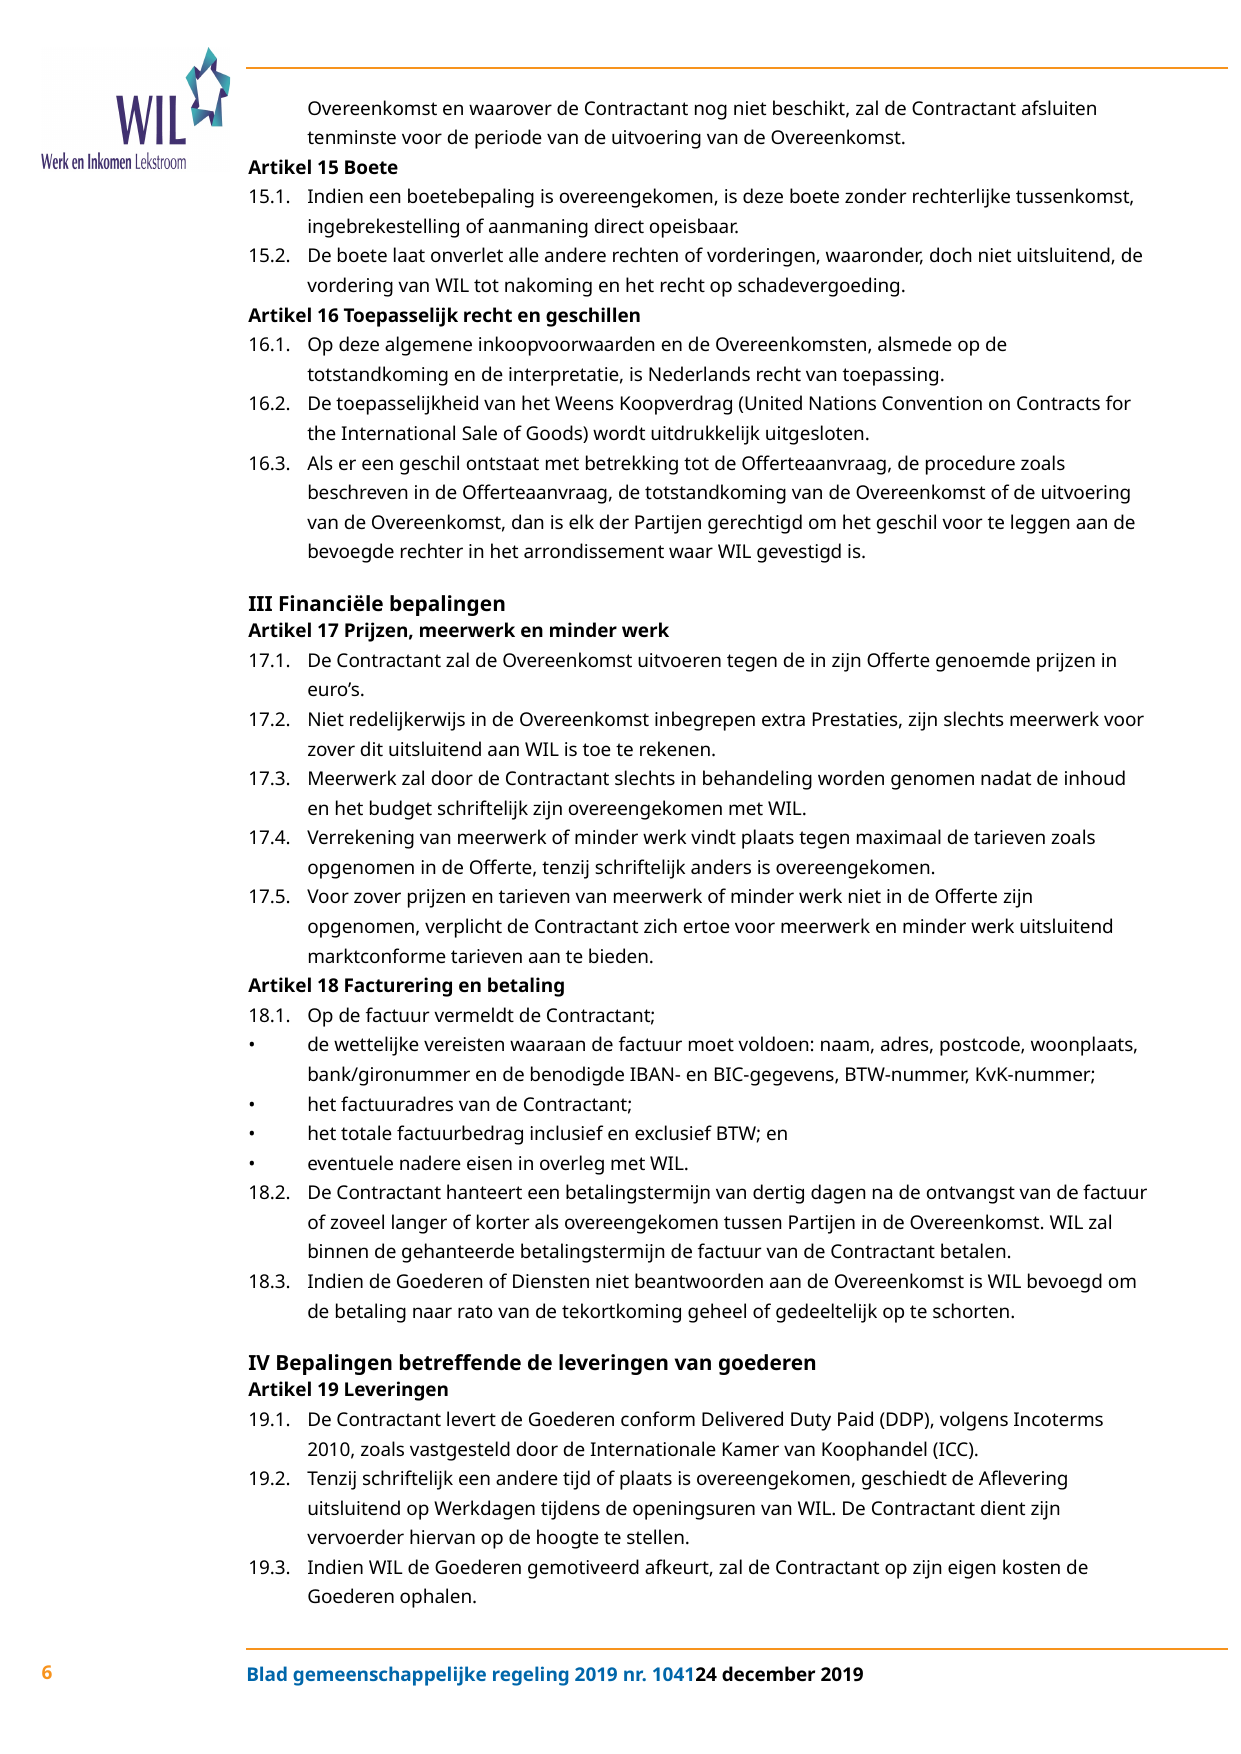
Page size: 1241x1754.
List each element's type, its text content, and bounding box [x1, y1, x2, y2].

text Artikel 15 Boete [248, 154, 1152, 180]
list Indien de Goederen of Diensten niet beantwoorden aan de Overeenkomst is WIL bevoegd om de betaling naar rato van de tekortkoming geheel of gedeeltelijk op te schorten. [248, 1268, 1152, 1323]
list de wettelijke vereisten waaraan de factuur moet voldoen: naam, adres, postcode, woonplaats, bank/gironummer en de benodigde IBAN- en BIC-gegevens, BTW-nummer, KvK-nummer; [248, 1032, 1152, 1087]
list De boete laat onverlet alle andere rechten of vorderingen, waaronder, doch niet uitsluitend, de vordering van WIL tot nakoming en het recht op schadevergoeding. [248, 243, 1152, 298]
list Voor zover prijzen en tarieven van meerwerk of minder werk niet in de Offerte zijn opgenomen, verplicht de Contractant zich ertoe voor meerwerk en minder werk uitsluitend marktconforme tarieven aan te bieden. [248, 884, 1152, 968]
text Artikel 16 Toepasselijk recht en geschillen [248, 302, 1152, 328]
list Op deze algemene inkoopvoorwaarden en de Overeenkomsten, alsmede op de totstandkoming en de interpretatie, is Nederlands recht van toepassing. [248, 331, 1152, 387]
list het factuuradres van de Contractant; [248, 1091, 1152, 1116]
list Als er een geschil ontstaat met betrekking tot de Offerteaanvraag, de procedure zoals beschreven in de Offerteaanvraag, de totstandkoming van de Overeenkomst of de uitvoering van de Overeenkomst, dan is elk der Partijen gerechtigd om het geschil voor te leggen aan de bevoegde rechter in het arrondissement waar WIL gevestigd is. [248, 450, 1152, 564]
text Artikel 17 Prijzen, meerwerk en minder werk [248, 617, 1152, 643]
list Verrekening van meerwerk of minder werk vindt plaats tegen maximaal de tarieven zoals opgenomen in de Offerte, tenzij schriftelijk anders is overeengekomen. [248, 824, 1152, 880]
list Meerwerk zal door de Contractant slechts in behandeling worden genomen nadat de inhoud en het budget schriftelijk zijn overeengekomen met WIL. [248, 765, 1152, 821]
list De Contractant levert de Goederen conform Delivered Duty Paid (DDP), volgens Incoterms 2010, zoals vastgesteld door de Internationale Kamer van Koophandel (ICC). [248, 1406, 1152, 1462]
list De Contractant zal de Overeenkomst uitvoeren tegen de in zijn Offerte genoemde prijzen in euro’s. [248, 647, 1152, 702]
list Indien een boetebepaling is overeengekomen, is deze boete zonder rechterlijke tussenkomst, ingebrekestelling of aanmaning direct opeisbaar. [248, 183, 1152, 239]
list Overeenkomst en waarover de Contractant nog niet beschikt, zal de Contractant afsluiten tenminste voor de periode van de uitvoering van de Overeenkomst. [248, 95, 1152, 150]
text Artikel 19 Leveringen [248, 1377, 1152, 1402]
list eventuele nadere eisen in overleg met WIL. [248, 1150, 1152, 1176]
text Artikel 18 Facturering en betaling [248, 972, 1152, 998]
list Niet redelijkerwijs in de Overeenkomst inbegrepen extra Prestaties, zijn slechts meerwerk voor zover dit uitsluitend aan WIL is toe te rekenen. [248, 706, 1152, 761]
text III Financiële bepalingen [248, 589, 1152, 617]
list De Contractant hanteert een betalingstermijn van dertig dagen na de ontvangst van de factuur of zoveel langer of korter als overeengekomen tussen Partijen in de Overeenkomst. WIL zal binnen de gehanteerde betalingstermijn de factuur van de Contractant betalen. [248, 1179, 1152, 1264]
list Tenzij schriftelijk een andere tijd of plaats is overeengekomen, geschiedt de Aflevering uitsluitend op Werkdagen tijdens de openingsuren van WIL. De Contractant dient zijn vervoerder hiervan op de hoogte te stellen. [248, 1465, 1152, 1550]
list Op de factuur vermeldt de Contractant; [248, 1002, 1152, 1028]
list het totale factuurbedrag inclusief en exclusief BTW; en [248, 1120, 1152, 1146]
text IV Bepalingen betreffende de leveringen van goederen [248, 1348, 1152, 1377]
list Indien WIL de Goederen gemotiveerd afkeurt, zal de Contractant op zijn eigen kosten de Goederen ophalen. [248, 1554, 1152, 1609]
picture [41, 47, 231, 172]
list De toepasselijkheid van het Weens Koopverdrag (United Nations Convention on Contracts for the International Sale of Goods) wordt uitdrukkelijk uitgesloten. [248, 391, 1152, 446]
